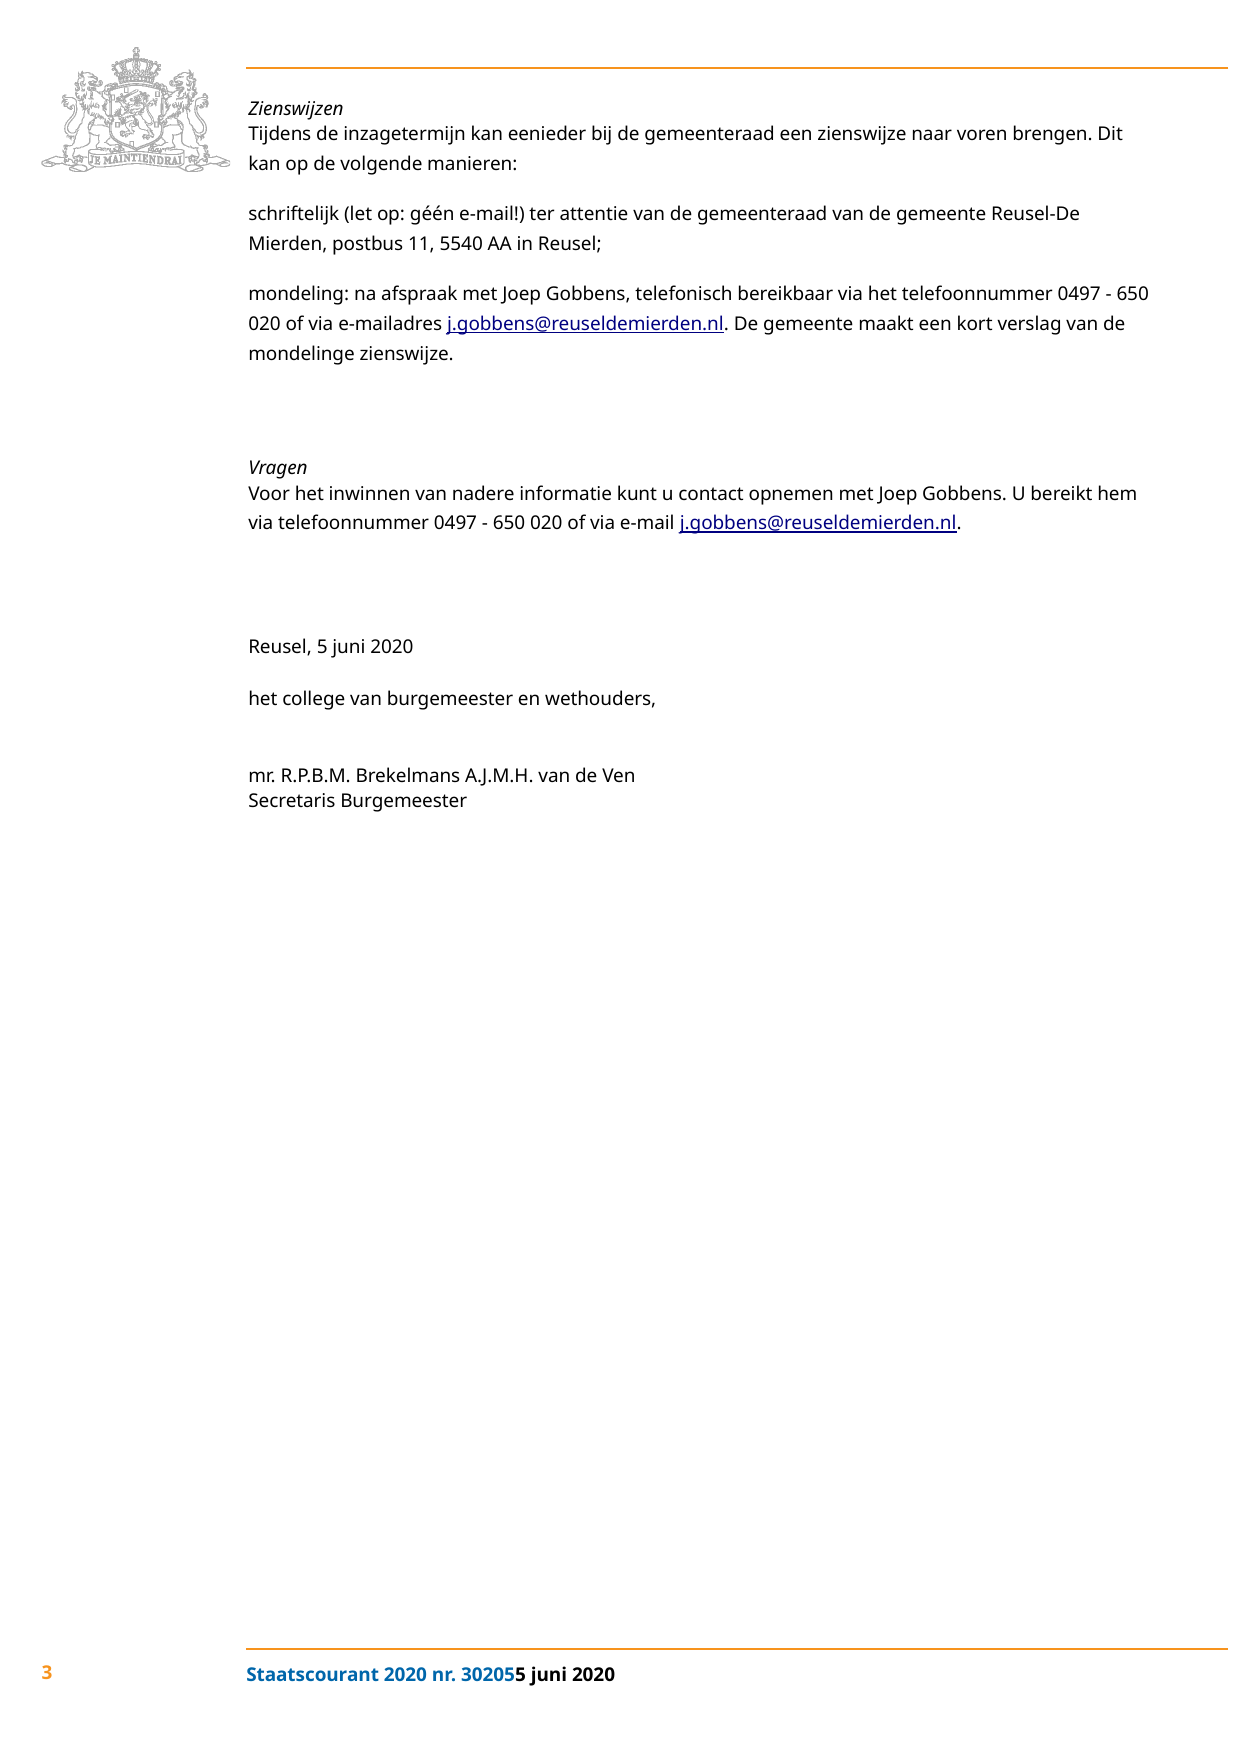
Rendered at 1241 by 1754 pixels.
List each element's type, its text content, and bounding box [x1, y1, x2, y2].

text Vragen [248, 454, 1152, 480]
text Zienswijzen [248, 95, 1152, 121]
text schriftelijk (let op: géén e-mail!) ter attentie van de gemeenteraad van de gemeente Reusel-De Mierden, postbus 11, 5540 AA in Reusel; [248, 201, 1152, 256]
text Secretaris Burgemeester [248, 788, 1152, 813]
text mondeling: na afspraak met Joep Gobbens, telefonisch bereikbaar via het telefoonnummer 0497 - 650 020 of via e-mailadres j.gobbens@reuseldemierden.nl. De gemeente maakt een kort verslag van de mondelinge zienswijze. [248, 281, 1152, 365]
text Voor het inwinnen van nadere informatie kunt u contact opnemen met Joep Gobbens. U bereikt hem via telefoonnummer 0497 - 650 020 of via e-mail j.gobbens@reuseldemierden.nl. [248, 480, 1152, 535]
text het college van burgemeester en wethouders, [248, 685, 1152, 711]
text mr. R.P.B.M. Brekelmans A.J.M.H. van de Ven [248, 762, 1152, 788]
text Tijdens de inzagetermijn kan eenieder bij de gemeenteraad een zienswijze naar voren brengen. Dit kan op de volgende manieren: [248, 121, 1152, 176]
text Reusel, 5 juni 2020 [248, 633, 1152, 659]
picture [41, 47, 231, 172]
